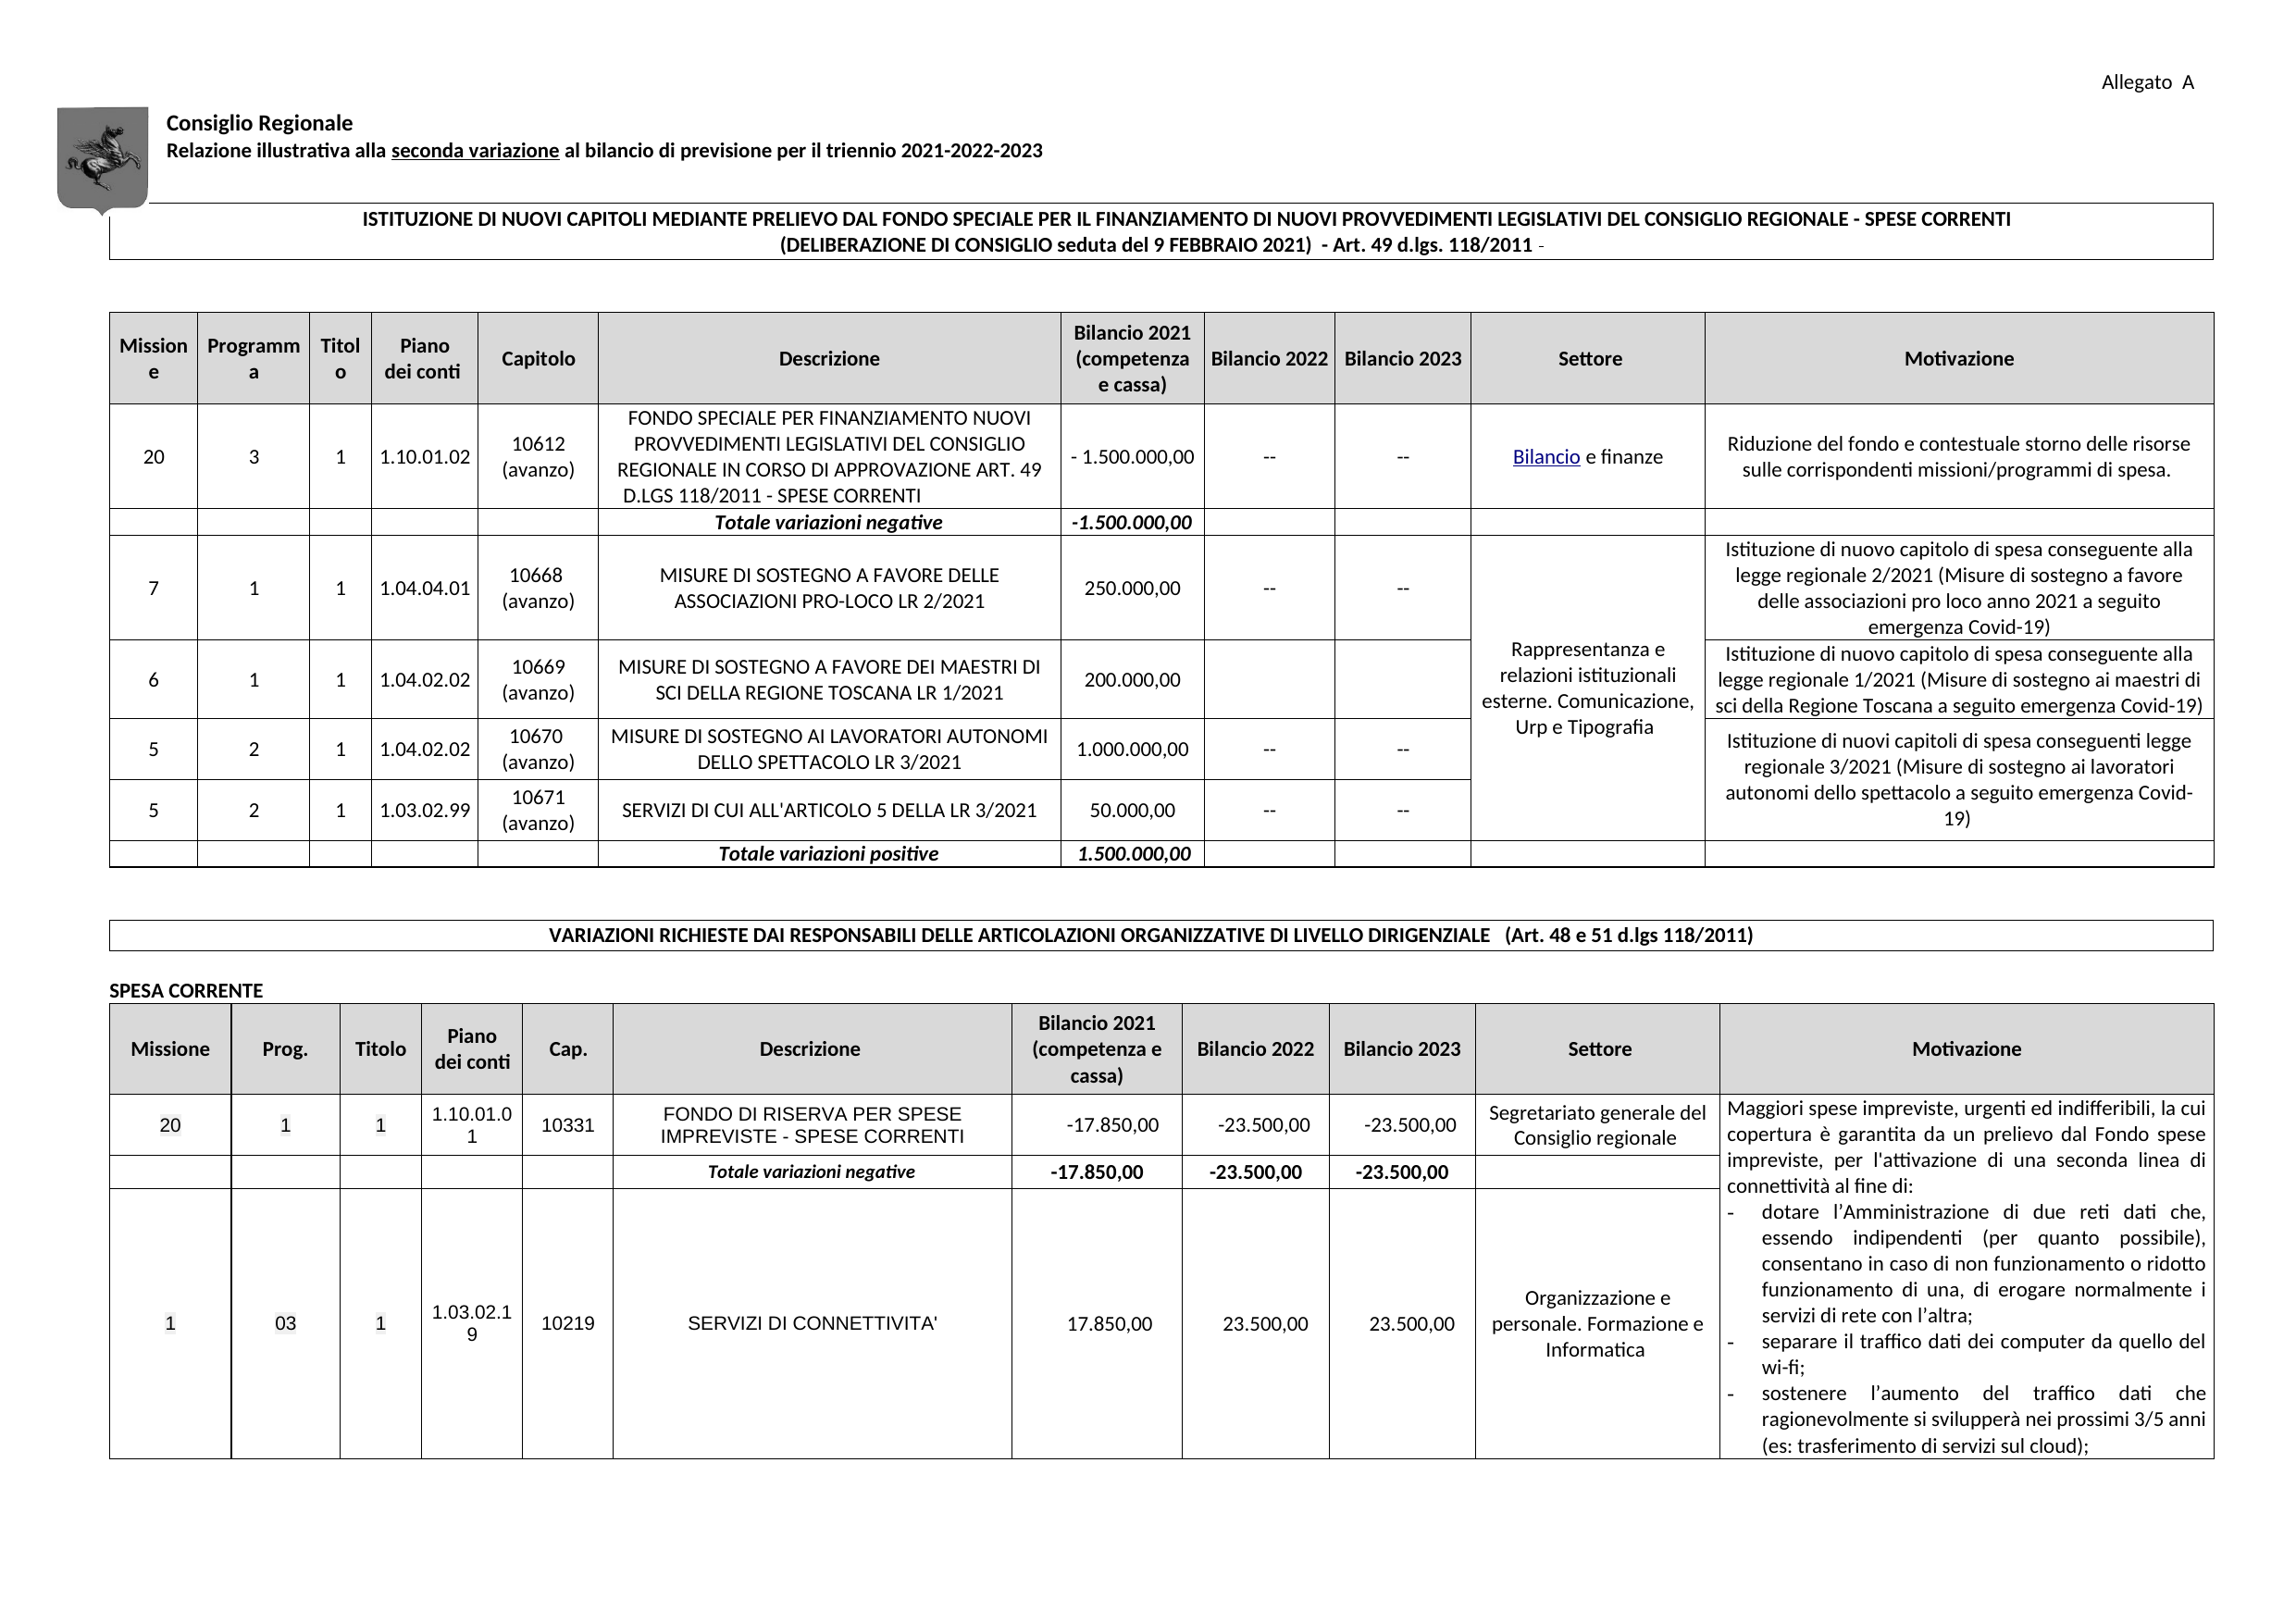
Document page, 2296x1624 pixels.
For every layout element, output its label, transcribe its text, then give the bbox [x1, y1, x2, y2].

table_cell 1.03.02.19 [422, 1189, 522, 1458]
table_cell [110, 1156, 230, 1187]
table_cell 1.000.000,00 [1061, 719, 1204, 779]
table_cell 1 [310, 719, 371, 779]
table_cell - 1.500.000,00 [1061, 404, 1204, 508]
table_cell 1 [310, 780, 371, 839]
table_header Missione [110, 1004, 230, 1094]
table_cell 1.04.02.02 [372, 719, 478, 779]
table_cell 1 [232, 1095, 340, 1155]
table_cell FONDO SPECIALE PER FINANZIAMENTO NUOVI PROVVEDIMENTI LEGISLATIVI DEL CONSIGLIO REGIONALE IN CORSO DI APPROVAZIONE ART. 49 D.LGS 118/2011 - SPESE CORRENTI [599, 404, 1061, 508]
table_cell [310, 841, 371, 866]
table_cell 10331 [523, 1095, 613, 1155]
table_cell 1.03.02.99 [372, 780, 478, 839]
table_cell 20 [110, 1095, 230, 1155]
table_cell [341, 1156, 421, 1187]
table_cell -17.850,00 [1012, 1095, 1182, 1155]
table_cell 1 [198, 536, 309, 639]
text SPESA CORRENTE [109, 977, 2214, 1003]
table_cell -- [1335, 780, 1471, 839]
table_cell [1706, 841, 2214, 866]
table_header Settore [1471, 313, 1705, 403]
table_cell MISURE DI SOSTEGNO AI LAVORATORI AUTONOMI DELLO SPETTACOLO LR 3/2021 [599, 719, 1061, 779]
table_cell [478, 841, 598, 866]
table_cell 10668 (avanzo) [478, 536, 598, 639]
table_cell [478, 509, 598, 535]
table_cell -23.500,00 [1330, 1095, 1475, 1155]
text Consiglio Regionale [149, 105, 2214, 137]
table_cell [422, 1156, 522, 1187]
table_header Titolo [310, 313, 371, 403]
table_cell -- [1205, 536, 1334, 639]
table_cell -- [1335, 404, 1471, 508]
table_cell Rappresentanza e relazioni istituzionali esterne. Comunicazione, Urp e Tipografia [1471, 536, 1705, 839]
table_cell -- [1205, 404, 1334, 508]
table_cell 1 [310, 404, 371, 508]
table_cell -17.850,00 [1012, 1156, 1182, 1187]
table_cell 200.000,00 [1061, 640, 1204, 718]
table_header Motivazione [1720, 1004, 2214, 1094]
table_cell Bilancio e finanze [1471, 404, 1705, 508]
text (DELIBERAZIONE DI CONSIGLIO seduta del 9 FEBBRAIO 2021) - Art. 49 d.lgs. 118/2011 [110, 229, 2213, 259]
table_cell 1 [110, 1189, 230, 1458]
table_header Bilancio 2023 [1335, 313, 1471, 403]
table_cell 1.04.02.02 [372, 640, 478, 718]
table_cell -- [1335, 536, 1471, 639]
table_cell 7 [110, 536, 197, 639]
table_cell 1 [310, 640, 371, 718]
table_cell [1476, 1156, 1719, 1187]
table_cell Riduzione del fondo e contestuale storno delle risorse sulle corrispondenti missioni/programmi di spesa. [1706, 404, 2214, 508]
table_cell [1205, 509, 1334, 535]
table_cell [110, 841, 197, 866]
table_cell 20 [110, 404, 197, 508]
table_cell [1335, 841, 1471, 866]
text VARIAZIONI RICHIESTE DAI RESPONSABILI DELLE ARTICOLAZIONI ORGANIZZATIVE DI LIVELLO DIRIGENZIALE (Art. 48 e 51 d.lgs 118/2011) [110, 921, 2213, 950]
table_header Cap. [523, 1004, 613, 1094]
table_header Capitolo [478, 313, 598, 403]
table_cell [1335, 509, 1471, 535]
table_cell 10612 (avanzo) [478, 404, 598, 508]
table_cell 10219 [523, 1189, 613, 1458]
table_cell [310, 509, 371, 535]
table_cell Segretariato generale del Consiglio regionale [1476, 1095, 1719, 1155]
table_cell [1335, 640, 1471, 718]
table_cell [1471, 841, 1705, 866]
table_cell -23.500,00 [1183, 1095, 1329, 1155]
table_cell 3 [198, 404, 309, 508]
table_cell -23.500,00 [1330, 1156, 1475, 1187]
table_cell -- [1335, 719, 1471, 779]
text ISTITUZIONE DI NUOVI CAPITOLI MEDIANTE PRELIEVO DAL FONDO SPECIALE PER IL FINANZIAMENTO DI NUOVI PROVVEDIMENTI LEGISLATIVI DEL CONSIGLIO REGIONALE - SPESE CORRENTI [110, 204, 2213, 229]
table_cell Istituzione di nuovo capitolo di spesa conseguente alla legge regionale 1/2021 (Misure di sostegno ai maestri di sci della Regione Toscana a seguito emergenza Covid-19) [1706, 640, 2214, 718]
table_cell [1471, 509, 1705, 535]
table_cell 5 [110, 719, 197, 779]
table_cell [1706, 509, 2214, 535]
table_cell 1.10.01.02 [372, 404, 478, 508]
table_cell 5 [110, 780, 197, 839]
text Relazione illustrativa alla seconda variazione al bilancio di previsione per il triennio 2021-2022-2023 [149, 137, 2214, 163]
table_cell 23.500,00 [1183, 1189, 1329, 1458]
table_cell 250.000,00 [1061, 536, 1204, 639]
table_cell -- [1205, 780, 1334, 839]
table_cell 1 [310, 536, 371, 639]
table_cell Totale variazioni negative [614, 1156, 1011, 1187]
table_cell 10670 (avanzo) [478, 719, 598, 779]
table_cell SERVIZI DI CUI ALL'ARTICOLO 5 DELLA LR 3/2021 [599, 780, 1061, 839]
table_cell 6 [110, 640, 197, 718]
table_cell 1.500.000,00 [1061, 841, 1204, 866]
table_header Bilancio 2021 (competenza e cassa) [1012, 1004, 1182, 1094]
table_cell 03 [232, 1189, 340, 1458]
table_cell [232, 1156, 340, 1187]
table_cell 10671 (avanzo) [478, 780, 598, 839]
table_cell [372, 841, 478, 866]
table_cell Maggiori spese impreviste, urgenti ed indifferibili, la cui copertura è garantita da un prelievo dal Fondo spese impreviste, per l'attivazione di una seconda linea di connettività al fine di: dotare l’Amministrazione di due reti dati che, essendo indipendenti (per quanto possibile), consentano in caso di non funzionamento o ridotto funzionamento di una, di erogare normalmente i servizi di rete con l’altra; separare il traffico dati dei computer da quello del wi-fi; sostenere l’aumento del traffico dati che ragionevolmente si svilupperà nei prossimi 3/5 anni (es: trasferimento di servizi sul cloud); [1720, 1095, 2214, 1458]
table_cell Organizzazione e personale. Formazione e Informatica [1476, 1189, 1719, 1458]
table_header Settore [1476, 1004, 1719, 1094]
table_header Prog. [232, 1004, 340, 1094]
table_cell 23.500,00 [1330, 1189, 1475, 1458]
table_cell Totale variazioni positive [599, 841, 1061, 866]
table_cell [1205, 640, 1334, 718]
table_cell Totale variazioni negative [599, 509, 1061, 535]
table_cell 1 [341, 1095, 421, 1155]
table_cell [523, 1156, 613, 1187]
table_cell 2 [198, 719, 309, 779]
table_cell 2 [198, 780, 309, 839]
table_cell SERVIZI DI CONNETTIVITA' [614, 1189, 1011, 1458]
table_cell -- [1205, 719, 1334, 779]
table_header Missione [110, 313, 197, 403]
table_cell -1.500.000,00 [1061, 509, 1204, 535]
table_cell Istituzione di nuovi capitoli di spesa conseguenti legge regionale 3/2021 (Misure di sostegno ai lavoratori autonomi dello spettacolo a seguito emergenza Covid-19) [1706, 719, 2214, 839]
table_cell 1 [341, 1189, 421, 1458]
table_cell [198, 841, 309, 866]
table_header Piano dei conti [372, 313, 478, 403]
table_cell 1 [198, 640, 309, 718]
table_header Bilancio 2021 (competenza e cassa) [1061, 313, 1204, 403]
table_cell [1205, 841, 1334, 866]
table_header Motivazione [1706, 313, 2214, 403]
table_cell 1.04.04.01 [372, 536, 478, 639]
table_cell FONDO DI RISERVA PER SPESE IMPREVISTE - SPESE CORRENTI [614, 1095, 1011, 1155]
table_header Piano dei conti [422, 1004, 522, 1094]
table_header Bilancio 2023 [1330, 1004, 1475, 1094]
table_cell 10669 (avanzo) [478, 640, 598, 718]
table_cell MISURE DI SOSTEGNO A FAVORE DELLE ASSOCIAZIONI PRO-LOCO LR 2/2021 [599, 536, 1061, 639]
table_cell Istituzione di nuovo capitolo di spesa conseguente alla legge regionale 2/2021 (Misure di sostegno a favore delle associazioni pro loco anno 2021 a seguito emergenza Covid-19) [1706, 536, 2214, 639]
table_cell MISURE DI SOSTEGNO A FAVORE DEI MAESTRI DI SCI DELLA REGIONE TOSCANA LR 1/2021 [599, 640, 1061, 718]
table_cell [198, 509, 309, 535]
table_cell 50.000,00 [1061, 780, 1204, 839]
table_cell [110, 509, 197, 535]
table_header Descrizione [614, 1004, 1011, 1094]
table_cell -23.500,00 [1183, 1156, 1329, 1187]
table_header Titolo [341, 1004, 421, 1094]
table_cell 17.850,00 [1012, 1189, 1182, 1458]
table_header Descrizione [599, 313, 1061, 403]
table_cell 1.10.01.01 [422, 1095, 522, 1155]
text Allegato A [52, 68, 2214, 217]
table_header Bilancio 2022 [1183, 1004, 1329, 1094]
table_header Bilancio 2022 [1205, 313, 1334, 403]
table_header Programma [198, 313, 309, 403]
table_cell [372, 509, 478, 535]
